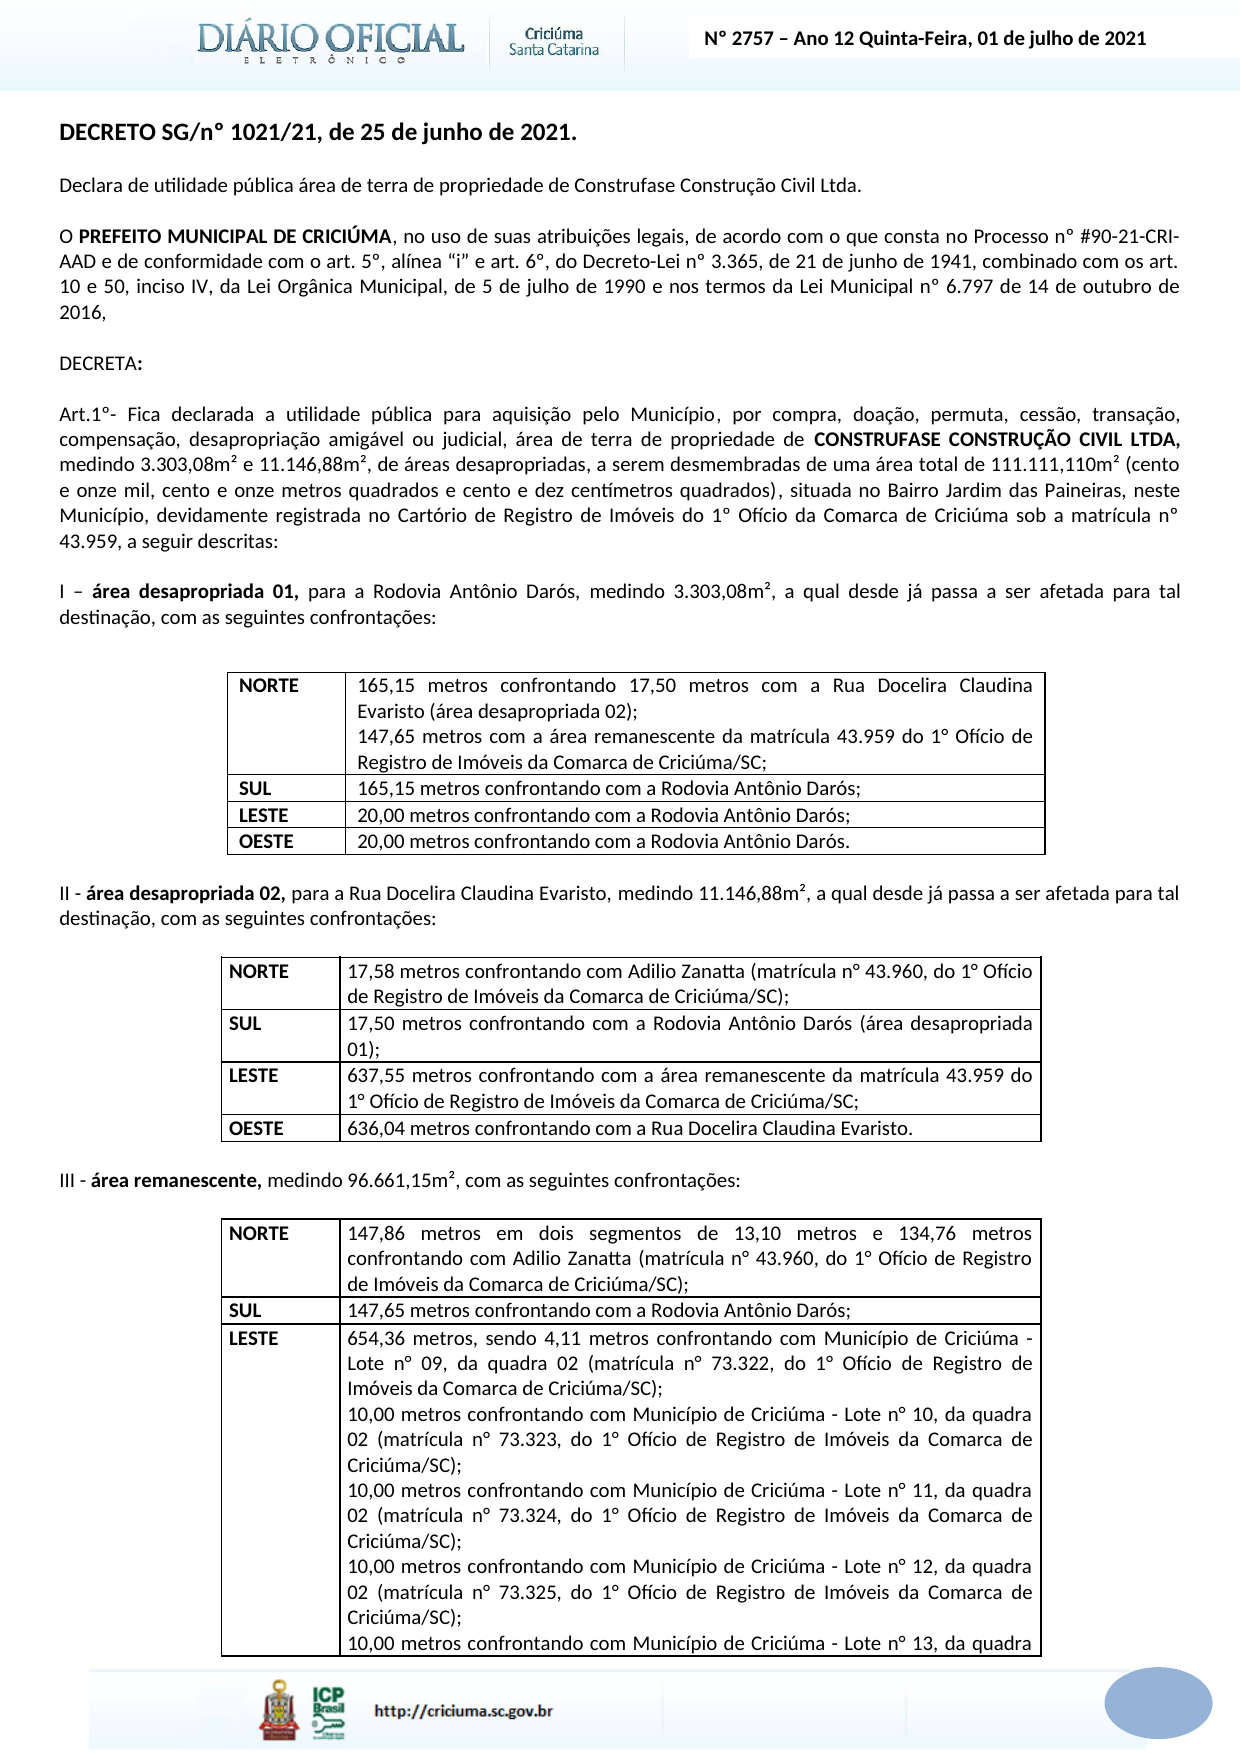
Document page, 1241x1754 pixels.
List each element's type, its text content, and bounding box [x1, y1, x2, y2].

table_header NORTE [222, 958, 339, 1009]
table_cell 17,50 metros confrontando com a Rodovia Antônio Darós (área desapropriada 01); [341, 1010, 1040, 1061]
table_cell 20,00 metros confrontando com a Rodovia Antônio Darós; [346, 802, 1044, 827]
text II - área desapropriada 02, para a Rua Docelira Claudina Evaristo, medindo 11.146,88m², a qual desde já passa a ser afetada para tal destinação, com as seguintes confrontações: [59, 880, 1181, 931]
table_header NORTE [222, 1220, 339, 1296]
table_cell SUL [222, 1298, 339, 1323]
text DECRETO SG/nº 1021/21, de 25 de junho de 2021. [59, 116, 1181, 147]
table_cell 20,00 metros confrontando com a Rodovia Antônio Darós. [346, 828, 1044, 854]
text DECRETA: [59, 350, 1181, 375]
table_cell LESTE [222, 1063, 339, 1113]
table_header 17,58 metros confrontando com Adilio Zanatta (matrícula n° 43.960, do 1° Ofício de Registro de Imóveis da Comarca de Criciúma/SC); [341, 958, 1040, 1009]
table_cell OESTE [228, 828, 345, 854]
text I – área desapropriada 01, para a Rodovia Antônio Darós, medindo 3.303,08m², a qual desde já passa a ser afetada para tal destinação, com as seguintes confrontações: [59, 579, 1181, 629]
table_cell 654,36 metros, sendo 4,11 metros confrontando com Município de Criciúma - Lote n° 09, da quadra 02 (matrícula n° 73.322, do 1° Ofício de Registro de Imóveis da Comarca de Criciúma/SC); 10,00 metros confrontando com Município de Criciúma - Lote n° 10, da quadra 02 (matrícula n° 73.323, do 1° Ofício de Registro de Imóveis da Comarca de Criciúma/SC); 10,00 metros confrontando com Município de Criciúma - Lote n° 11, da quadra 02 (matrícula n° 73.324, do 1° Ofício de Registro de Imóveis da Comarca de Criciúma/SC); 10,00 metros confrontando com Município de Criciúma - Lote n° 12, da quadra 02 (matrícula n° 73.325, do 1° Ofício de Registro de Imóveis da Comarca de Criciúma/SC); 10,00 metros confrontando com Município de Criciúma - Lote n° 13, da quadra [341, 1325, 1040, 1655]
table_header 165,15 metros confrontando 17,50 metros com a Rua Docelira Claudina Evaristo (área desapropriada 02); 147,65 metros com a área remanescente da matrícula 43.959 do 1° Ofício de Registro de Imóveis da Comarca de Criciúma/SC; [346, 673, 1044, 774]
table_cell 147,65 metros confrontando com a Rodovia Antônio Darós; [341, 1298, 1040, 1323]
table_header 147,86 metros em dois segmentos de 13,10 metros e 134,76 metros confrontando com Adilio Zanatta (matrícula n° 43.960, do 1° Ofício de Registro de Imóveis da Comarca de Criciúma/SC); [341, 1220, 1040, 1296]
table_cell LESTE [222, 1325, 339, 1655]
text O PREFEITO MUNICIPAL DE CRICIÚMA, no uso de suas atribuições legais, de acordo com o que consta no Processo nº #90-21-CRI-AAD e de conformidade com o art. 5º, alínea “i” e art. 6º, do Decreto-Lei nº 3.365, de 21 de junho de 1941, combinado com os art. 10 e 50, inciso IV, da Lei Orgânica Municipal, de 5 de julho de 1990 e nos termos da Lei Municipal nº 6.797 de 14 de outubro de 2016, [59, 223, 1181, 324]
table_cell SUL [228, 775, 345, 801]
text Art.1º- Fica declarada a utilidade pública para aquisição pelo Município, por compra, doação, permuta, cessão, transação, compensação, desapropriação amigável ou judicial, área de terra de propriedade de CONSTRUFASE CONSTRUÇÃO CIVIL LTDA, medindo 3.303,08m² e 11.146,88m², de áreas desapropriadas, a serem desmembradas de uma área total de 111.111,110m² (cento e onze mil, cento e onze metros quadrados e cento e dez centímetros quadrados), situada no Bairro Jardim das Paineiras, neste Município, devidamente registrada no Cartório de Registro de Imóveis do 1º Ofício da Comarca de Criciúma sob a matrícula nº 43.959, a seguir descritas: [59, 401, 1181, 553]
table_cell SUL [222, 1010, 339, 1061]
text III - área remanescente, medindo 96.661,15m², com as seguintes confrontações: [59, 1167, 1181, 1193]
table_cell LESTE [228, 802, 345, 827]
table_cell 165,15 metros confrontando com a Rodovia Antônio Darós; [346, 775, 1044, 801]
table_cell 637,55 metros confrontando com a área remanescente da matrícula 43.959 do 1° Ofício de Registro de Imóveis da Comarca de Criciúma/SC; [341, 1063, 1040, 1113]
text Declara de utilidade pública área de terra de propriedade de Construfase Construção Civil Ltda. [59, 172, 1181, 197]
table_cell 636,04 metros confrontando com a Rua Docelira Claudina Evaristo. [341, 1115, 1040, 1141]
table_cell OESTE [222, 1115, 339, 1141]
table_header NORTE [228, 673, 345, 774]
